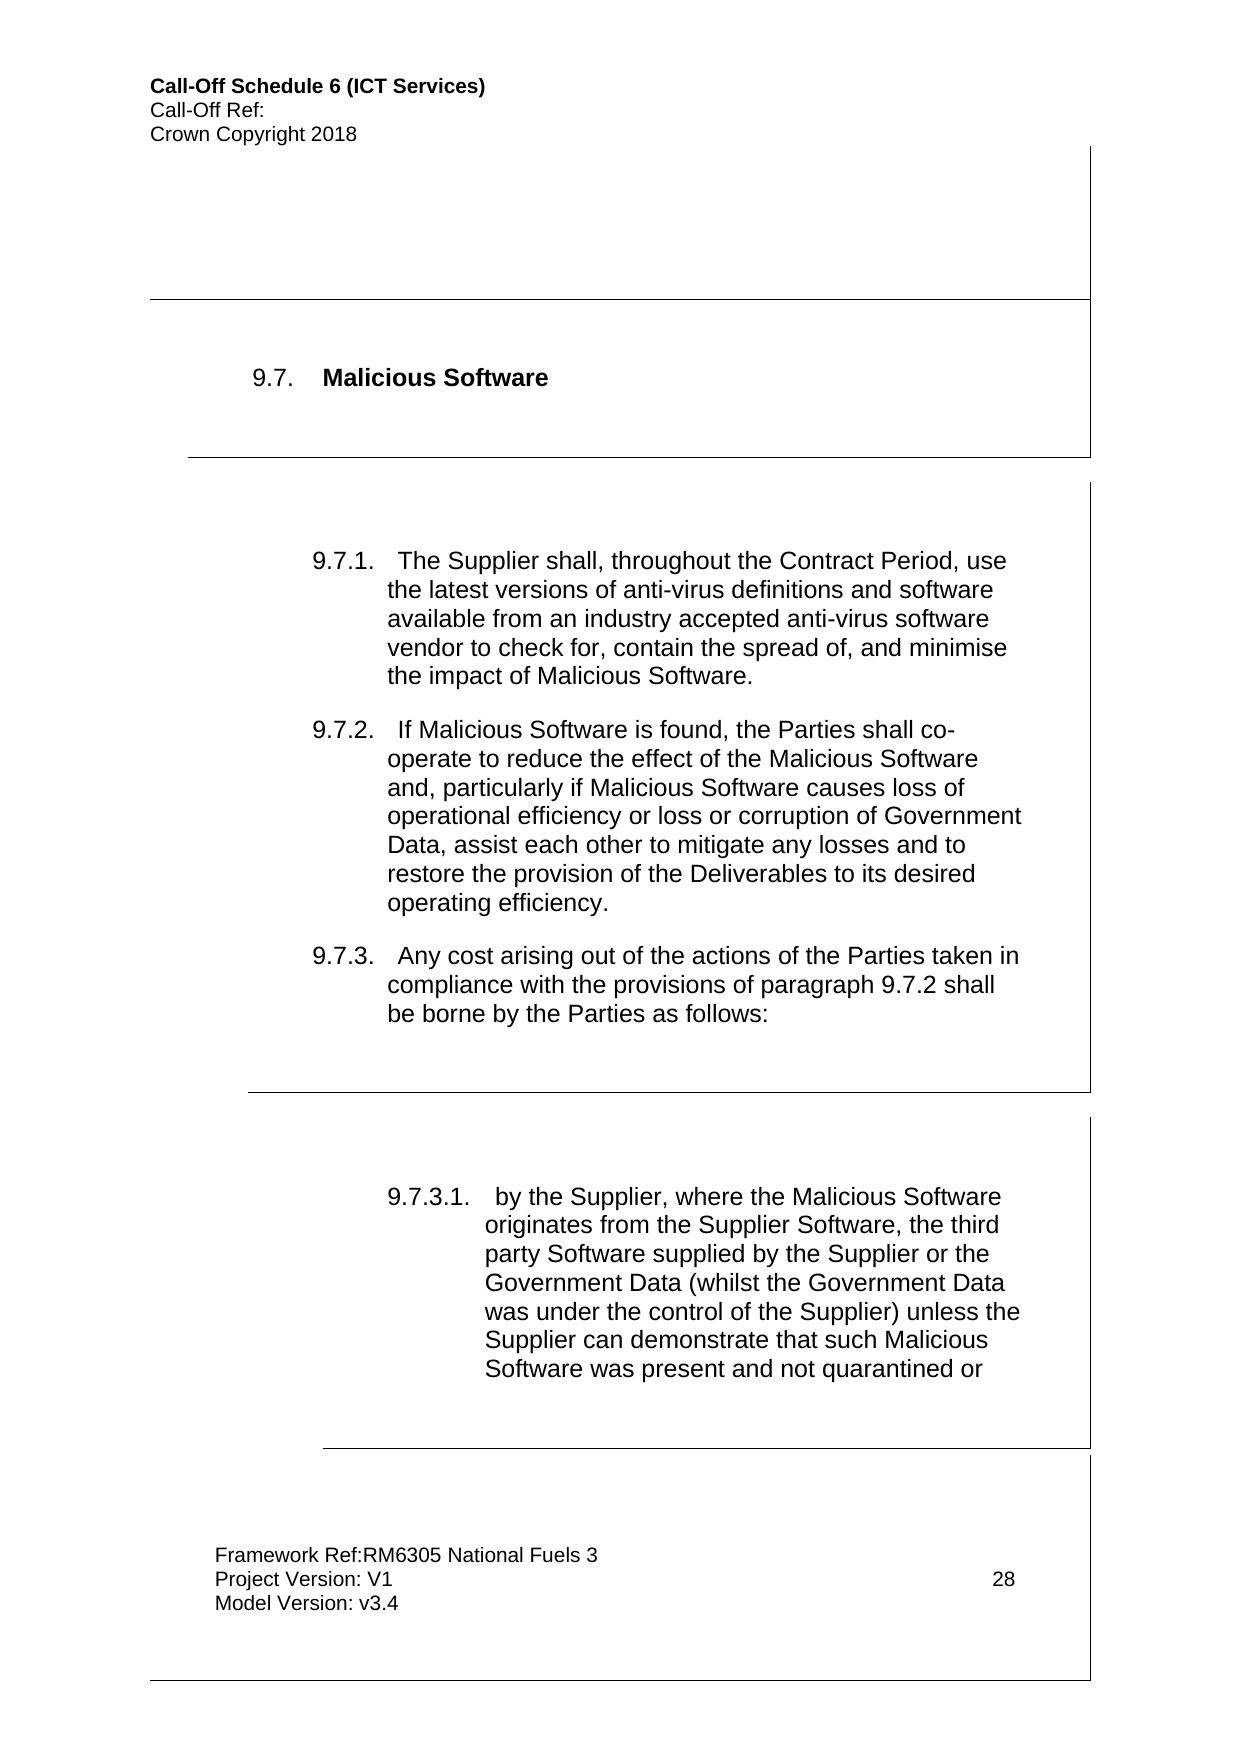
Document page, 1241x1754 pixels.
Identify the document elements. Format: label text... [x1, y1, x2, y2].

list Any cost arising out of the actions of the Parties taken in compliance with the provisions of paragraph 9.7.2 shall be borne by the Parties as follows: [247, 877, 1091, 1092]
list by the Supplier, where the Malicious Software originates from the Supplier Software, the third party Software supplied by the Supplier or the Government Data (whilst the Government Data was under the control of the Supplier) unless the Supplier can demonstrate that such Malicious Software was present and not quarantined or otherwise identified by the Buyer when provided to the Supplier; and [322, 1117, 1090, 1448]
list If Malicious Software is found, the Parties shall co-operate to reduce the effect of the Malicious Software and, particularly if Malicious Software causes loss of operational efficiency or loss or corruption of Government Data, assist each other to mitigate any losses and to restore the provision of the Deliverables to its desired operating efficiency. [247, 651, 1091, 877]
list Malicious Software [187, 299, 1090, 457]
list The Supplier shall, throughout the Contract Period, use the latest versions of anti-virus definitions and software available from an industry accepted anti-virus software vendor to check for, contain the spread of, and minimise the impact of Malicious Software. [247, 482, 1090, 651]
